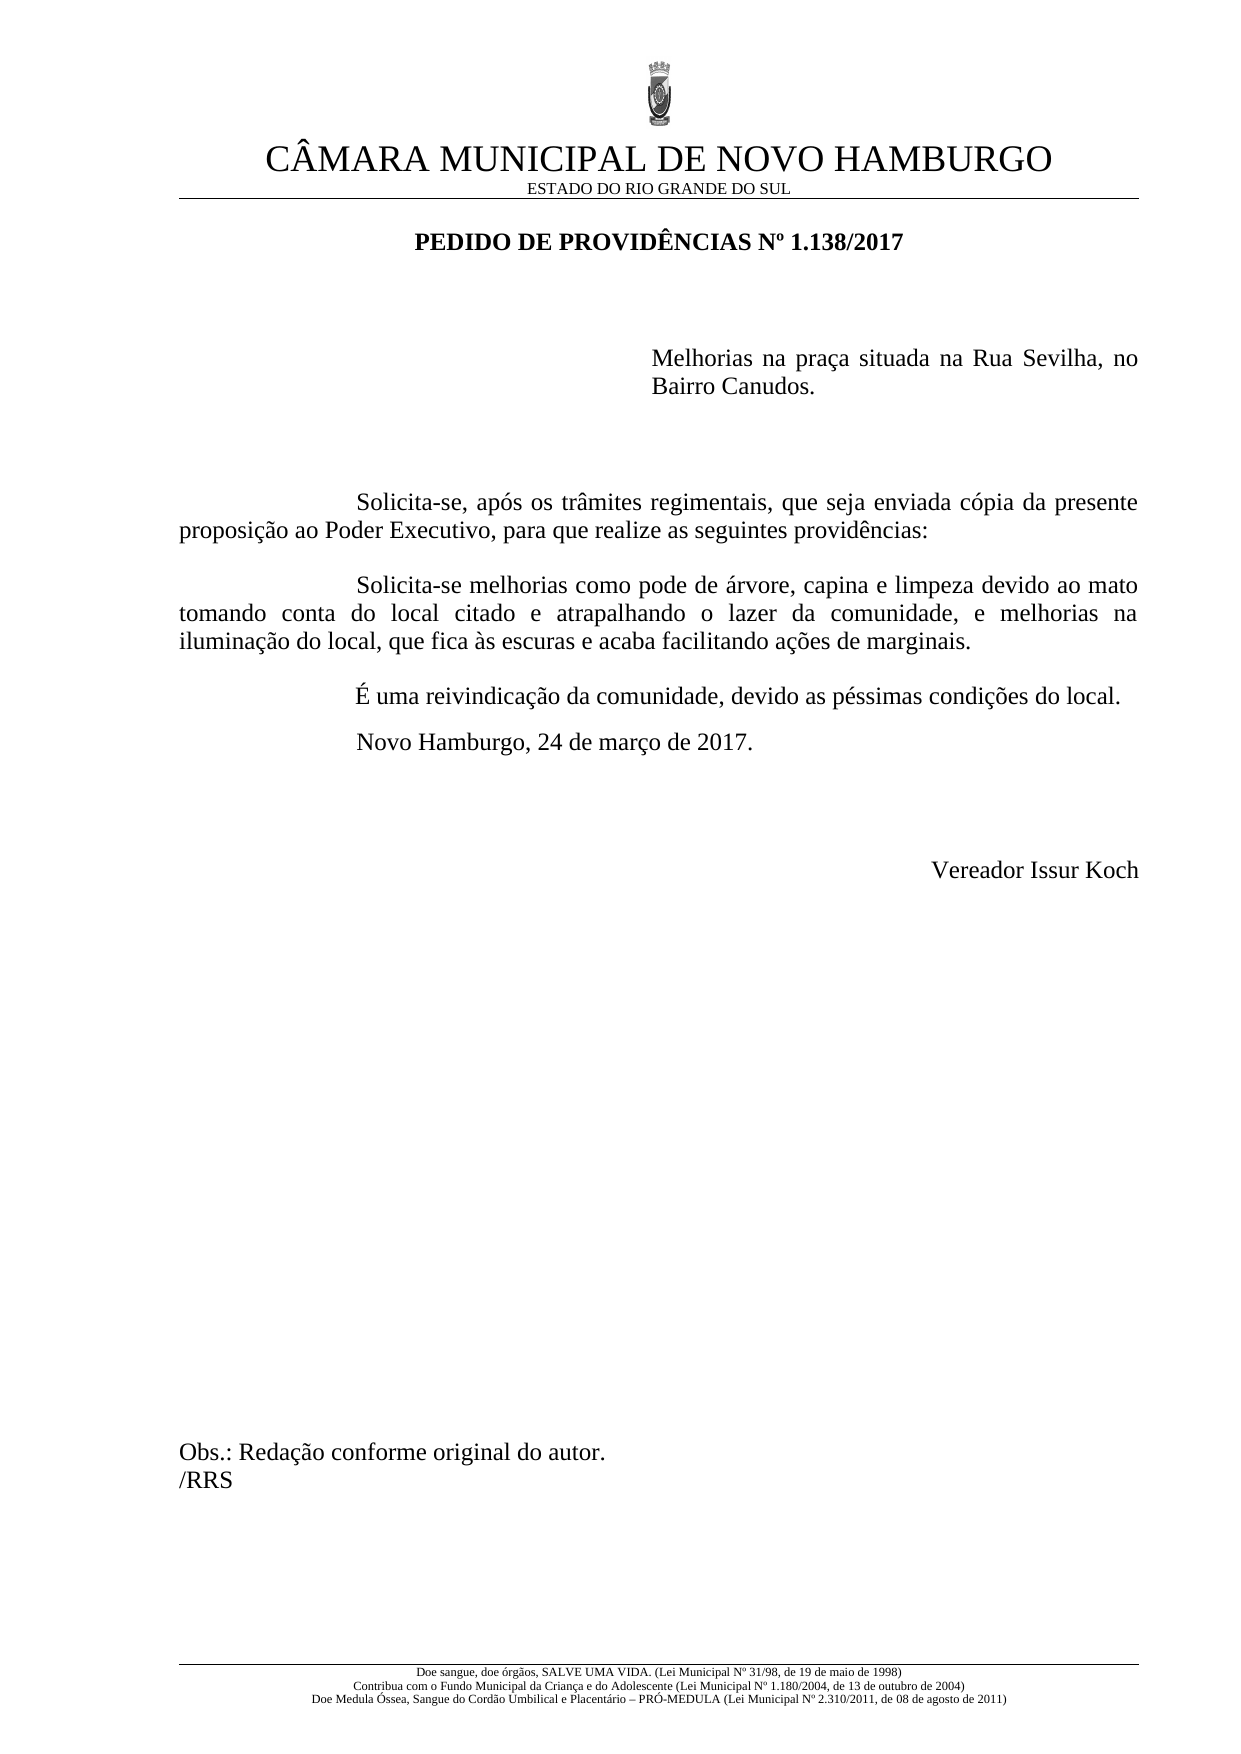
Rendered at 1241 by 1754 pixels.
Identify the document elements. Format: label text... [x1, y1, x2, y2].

text /RRS [179, 1466, 1139, 1494]
text Vereador Issur Koch [179, 856, 1139, 884]
text Novo Hamburgo, 24 de março de 2017. [179, 728, 1139, 756]
text Solicita-se melhorias como pode de árvore, capina e limpeza devido ao mato tomando conta do local citado e atrapalhando o lazer da comunidade, e melhorias na iluminação do local, que fica às escuras e acaba facilitando ações de marginais. [179, 572, 1139, 655]
text Solicita-se, após os trâmites regimentais, que seja enviada cópia da presente proposição ao Poder Executivo, para que realize as seguintes providências: [179, 488, 1139, 544]
text PEDIDO DE PROVIDÊNCIAS Nº 1.138/2017 [179, 228, 1139, 256]
text Obs.: Redação conforme original do autor. [179, 1438, 1139, 1466]
text Melhorias na praça situada na Rua Sevilha, no Bairro Canudos. [651, 344, 1139, 400]
text É uma reivindicação da comunidade, devido as péssimas condições do local. [181, 682, 1139, 710]
